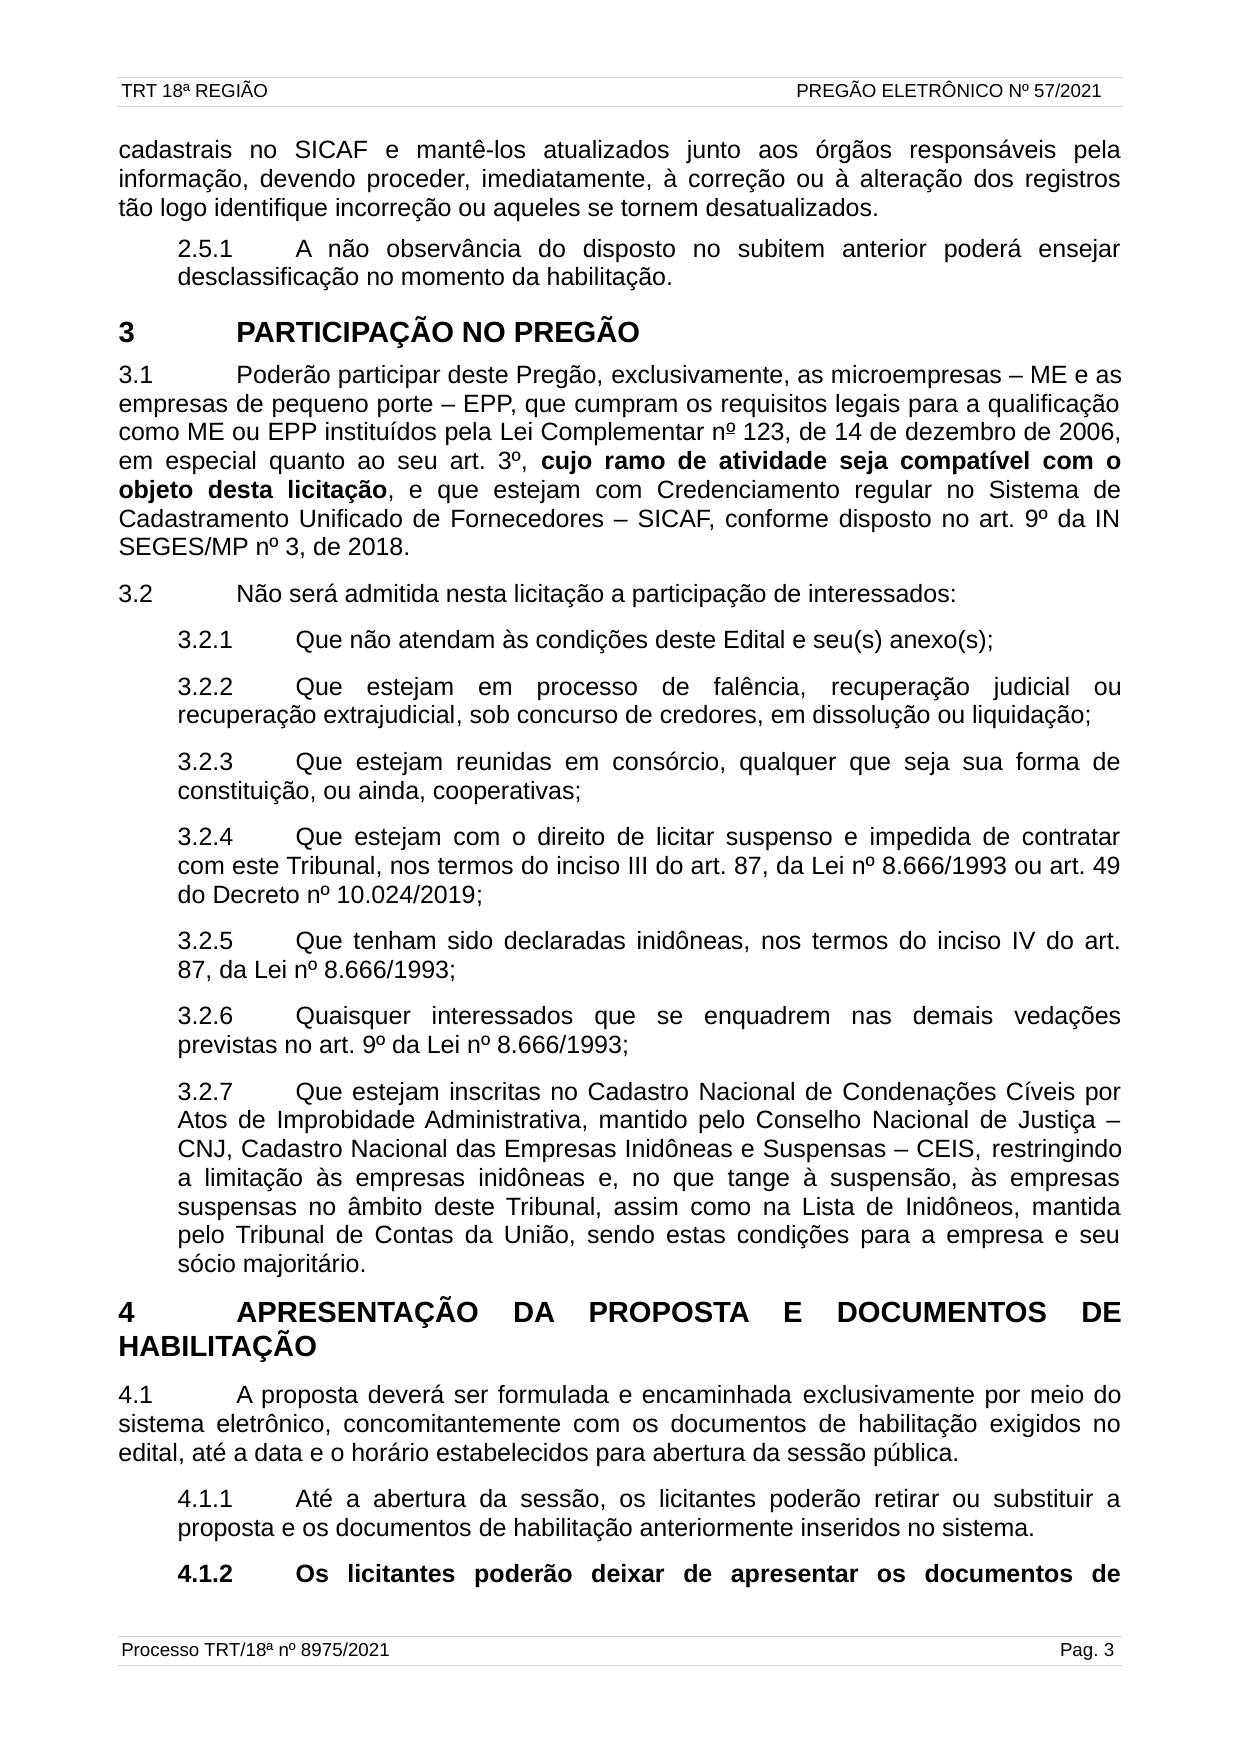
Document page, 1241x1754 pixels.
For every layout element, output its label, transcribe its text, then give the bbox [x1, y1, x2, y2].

text 4 APRESENTAÇÃO DA PROPOSTA E DOCUMENTOS DE HABILITAÇÃO [118, 1296, 1122, 1363]
text 3.2 Não será admitida nesta licitação a participação de interessados: [118, 579, 1122, 608]
text 3.1 Poderão participar deste Pregão, exclusivamente, as microempresas – ME e as empresas de pequeno porte – EPP, que cumpram os requisitos legais para a qualificação como ME ou EPP instituídos pela Lei Complementar nº 123, de 14 de dezembro de 2006, em especial quanto ao seu art. 3º, cujo ramo de atividade seja compatível com o objeto desta licitação, e que estejam com Credenciamento regular no Sistema de Cadastramento Unificado de Fornecedores – SICAF, conforme disposto no art. 9º da IN SEGES/MP nº 3, de 2018. [118, 360, 1122, 561]
text 2.5.1 A não observância do disposto no subitem anterior poderá ensejar desclassificação no momento da habilitação. [177, 233, 1122, 291]
text 3.2.2 Que estejam em processo de falência, recuperação judicial ou recuperação extrajudicial, sob concurso de credores, em dissolução ou liquidação; [177, 672, 1122, 729]
text 3.2.3 Que estejam reunidas em consórcio, qualquer que seja sua forma de constituição, ou ainda, cooperativas; [177, 747, 1122, 804]
text 3.2.6 Quaisquer interessados que se enquadrem nas demais vedações previstas no art. 9º da Lei nº 8.666/1993; [177, 1001, 1122, 1059]
text 4.1 A proposta deverá ser formulada e encaminhada exclusivamente por meio do sistema eletrônico, concomitantemente com os documentos de habilitação exigidos no edital, até a data e o horário estabelecidos para abertura da sessão pública. [118, 1380, 1122, 1467]
text 3.2.7 Que estejam inscritas no Cadastro Nacional de Condenações Cíveis por Atos de Improbidade Administrativa, mantido pelo Conselho Nacional de Justiça – CNJ, Cadastro Nacional das Empresas Inidôneas e Suspensas – CEIS, restringindo a limitação às empresas inidôneas e, no que tange à suspensão, às empresas suspensas no âmbito deste Tribunal, assim como na Lista de Inidôneos, mantida pelo Tribunal de Contas da União, sendo estas condições para a empresa e seu sócio majoritário. [177, 1077, 1122, 1278]
text 3.2.1 Que não atendam às condições deste Edital e seu(s) anexo(s); [177, 625, 1122, 654]
text 3.2.5 Que tenham sido declaradas inidôneas, nos termos do inciso IV do art. 87, da Lei nº 8.666/1993; [177, 926, 1122, 984]
list 4.1.1 Até a abertura da sessão, os licitantes poderão retirar ou substituir a proposta e os documentos de habilitação anteriormente inseridos no sistema. [177, 1484, 1122, 1542]
text 3.2.4 Que estejam com o direito de licitar suspenso e impedida de contratar com este Tribunal, nos termos do inciso III do art. 87, da Lei nº 8.666/1993 ou art. 49 do Decreto nº 10.024/2019; [177, 822, 1122, 908]
text cadastrais no SICAF e mantê-los atualizados junto aos órgãos responsáveis pela informação, devendo proceder, imediatamente, à correção ou à alteração dos registros tão logo identifique incorreção ou aqueles se tornem desatualizados. [118, 136, 1122, 222]
text 3 PARTICIPAÇÃO NO PREGÃO [118, 314, 1122, 348]
list 4.1.2 Os licitantes poderão deixar de apresentar os documentos de [177, 1559, 1122, 1588]
